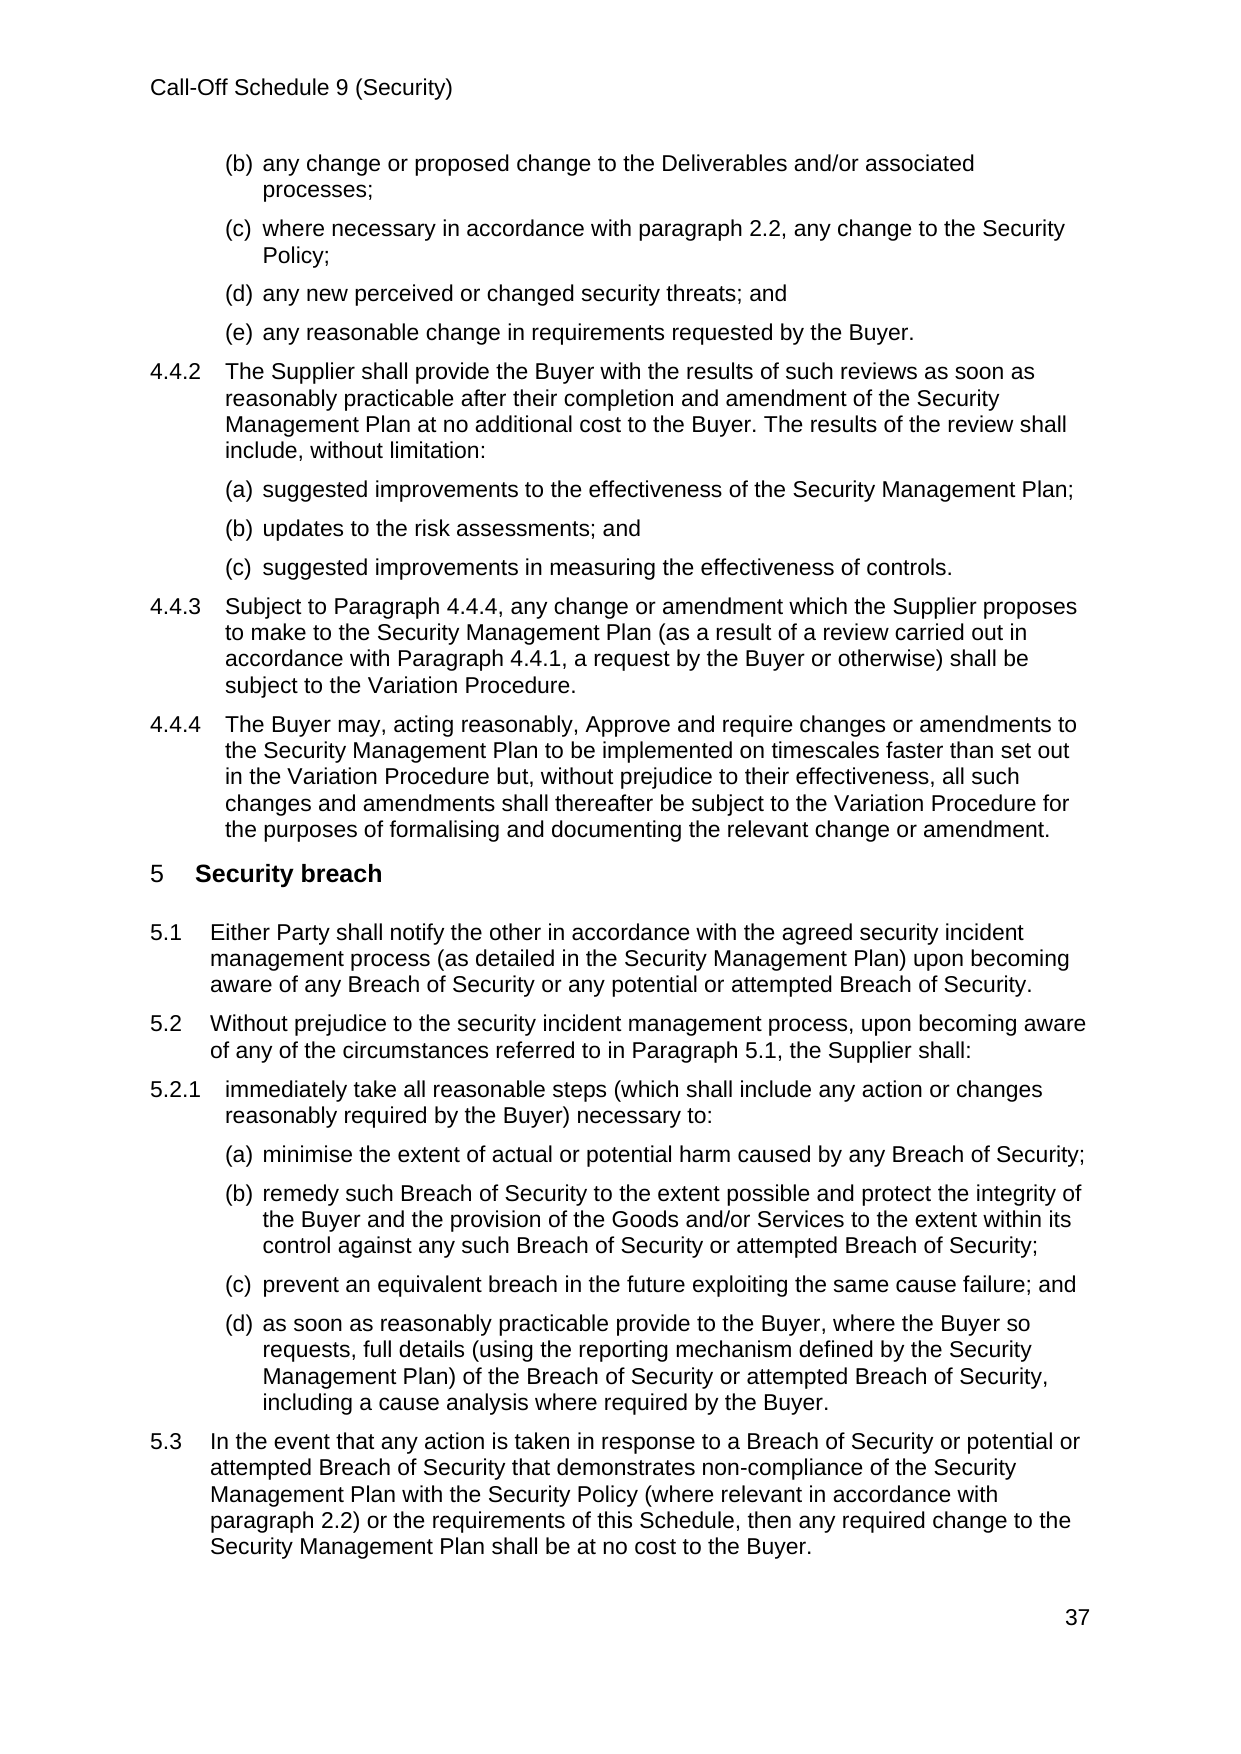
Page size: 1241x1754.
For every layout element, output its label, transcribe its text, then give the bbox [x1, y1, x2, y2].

list updates to the risk assessments; and [225, 515, 1090, 541]
list Without prejudice to the security incident management process, upon becoming aware of any of the circumstances referred to in Paragraph 5.1, the Supplier shall: [150, 1010, 1090, 1063]
list The Buyer may, acting reasonably, Approve and require changes or amendments to the Security Management Plan to be implemented on timescales faster than set out in the Variation Procedure but, without prejudice to their effectiveness, all such changes and amendments shall thereafter be subject to the Variation Procedure for the purposes of formalising and documenting the relevant change or amendment. [150, 711, 1090, 842]
list In the event that any action is taken in response to a Breach of Security or potential or attempted Breach of Security that demonstrates non-compliance of the Security Management Plan with the Security Policy (where relevant in accordance with paragraph 2.2) or the requirements of this Schedule, then any required change to the Security Management Plan shall be at no cost to the Buyer. [150, 1428, 1090, 1560]
list any reasonable change in requirements requested by the Buyer. [225, 319, 1090, 346]
list Subject to Paragraph 4.4.4, any change or amendment which the Supplier proposes to make to the Security Management Plan (as a result of a review carried out in accordance with Paragraph 4.4.1, a request by the Buyer or otherwise) shall be subject to the Variation Procedure. [150, 593, 1090, 698]
list Either Party shall notify the other in accordance with the agreed security incident management process (as detailed in the Security Management Plan) upon becoming aware of any Breach of Security or any potential or attempted Breach of Security. [150, 919, 1090, 998]
subtitle Security breach [150, 859, 1090, 888]
list suggested improvements to the effectiveness of the Security Management Plan; [225, 476, 1090, 502]
list as soon as reasonably practicable provide to the Buyer, where the Buyer so requests, full details (using the reporting mechanism defined by the Security Management Plan) of the Breach of Security or attempted Breach of Security, including a cause analysis where required by the Buyer. [225, 1310, 1090, 1415]
list any new perceived or changed security threats; and [225, 280, 1090, 307]
list suggested improvements in measuring the effectiveness of controls. [225, 554, 1090, 580]
list any change or proposed change to the Deliverables and/or associated processes; [225, 150, 1090, 203]
list remedy such Breach of Security to the extent possible and protect the integrity of the Buyer and the provision of the Goods and/or Services to the extent within its control against any such Breach of Security or attempted Breach of Security; [225, 1179, 1090, 1259]
list prevent an equivalent breach in the future exploiting the same cause failure; and [225, 1271, 1090, 1297]
list The Supplier shall provide the Buyer with the results of such reviews as soon as reasonably practicable after their completion and amendment of the Security Management Plan at no additional cost to the Buyer. The results of the review shall include, without limitation: [150, 358, 1090, 463]
list where necessary in accordance with paragraph 2.2, any change to the Security Policy; [225, 215, 1090, 268]
list minimise the extent of actual or potential harm caused by any Breach of Security; [225, 1141, 1090, 1167]
list immediately take all reasonable steps (which shall include any action or changes reasonably required by the Buyer) necessary to: [150, 1076, 1090, 1128]
